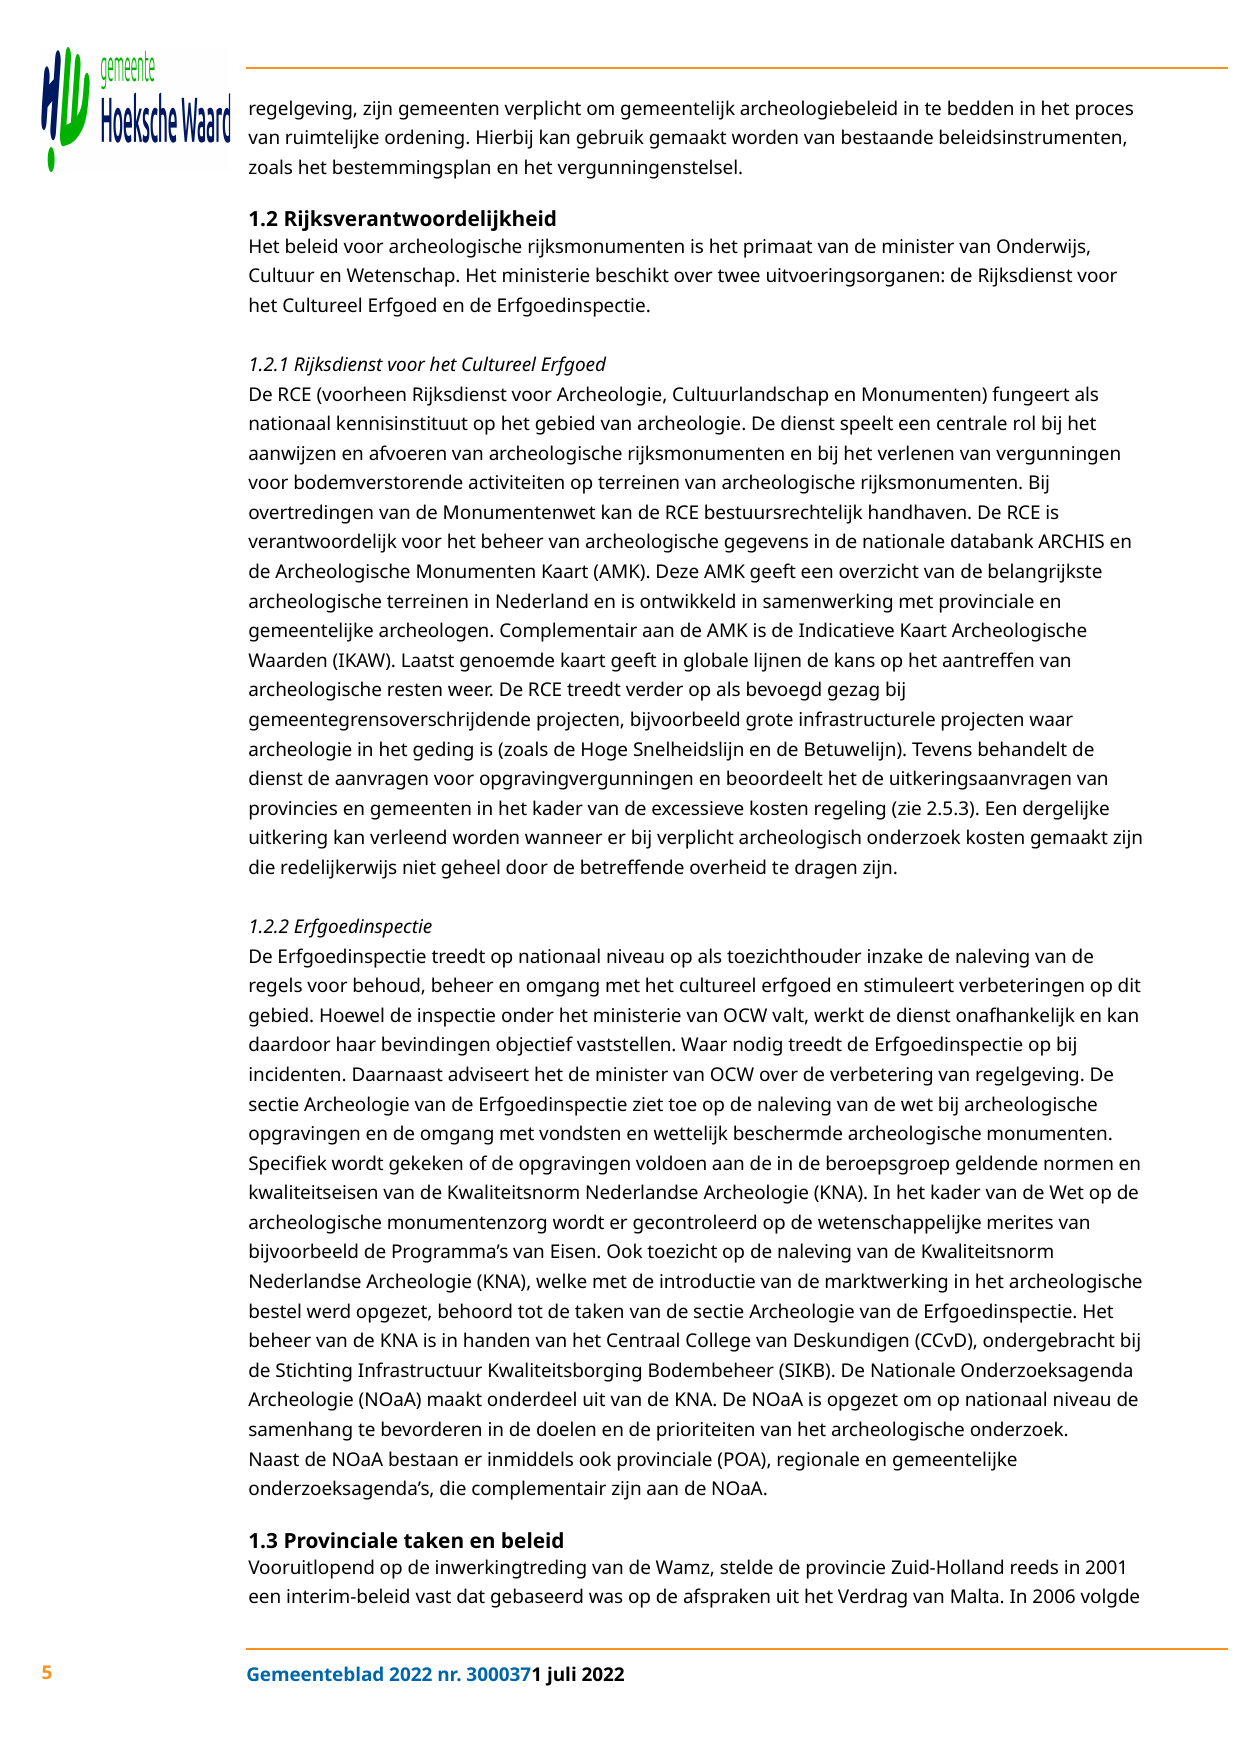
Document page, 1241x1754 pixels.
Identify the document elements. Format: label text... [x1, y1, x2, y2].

picture [41, 47, 231, 172]
text Het beleid voor archeologische rijksmonumenten is het primaat van de minister van Onderwijs, Cultuur en Wetenschap. Het ministerie beschikt over twee uitvoeringsorganen: de Rijksdienst voor het Cultureel Erfgoed en de Erfgoedinspectie. [248, 233, 1152, 318]
text 1.3 Provinciale taken en beleid [248, 1526, 1152, 1554]
text 1.2 Rijksverantwoordelijkheid [248, 204, 1152, 233]
text De RCE (voorheen Rijksdienst voor Archeologie, Cultuurlandschap en Monumenten) fungeert als nationaal kennisinstituut op het gebied van archeologie. De dienst speelt een centrale rol bij het aanwijzen en afvoeren van archeologische rijksmonumenten en bij het verlenen van vergunningen voor bodemverstorende activiteiten op terreinen van archeologische rijksmonumenten. Bij overtredingen van de Monumentenwet kan de RCE bestuursrechtelijk handhaven. De RCE is verantwoordelijk voor het beheer van archeologische gegevens in de nationale databank ARCHIS en de Archeologische Monumenten Kaart (AMK). Deze AMK geeft een overzicht van de belangrijkste archeologische terreinen in Nederland en is ontwikkeld in samenwerking met provinciale en gemeentelijke archeologen. Complementair aan de AMK is de Indicatieve Kaart Archeologische Waarden (IKAW). Laatst genoemde kaart geeft in globale lijnen de kans op het aantreffen van archeologische resten weer. De RCE treedt verder op als bevoegd gezag bij gemeentegrensoverschrijdende projecten, bijvoorbeeld grote infrastructurele projecten waar archeologie in het geding is (zoals de Hoge Snelheidslijn en de Betuwelijn). Tevens behandelt de dienst de aanvragen voor opgravingvergunningen en beoordeelt het de uitkeringsaanvragen van provincies en gemeenten in het kader van de excessieve kosten regeling (zie 2.5.3). Een dergelijke uitkering kan verleend worden wanneer er bij verplicht archeologisch onderzoek kosten gemaakt zijn die redelijkerwijs niet geheel door de betreffende overheid te dragen zijn. [248, 381, 1152, 880]
text Vooruitlopend op de inwerkingtreding van de Wamz, stelde de provincie Zuid-Holland reeds in 2001 een interim-beleid vast dat gebaseerd was op de afspraken uit het Verdrag van Malta. In 2006 volgde [248, 1554, 1152, 1609]
text regelgeving, zijn gemeenten verplicht om gemeentelijk archeologiebeleid in te bedden in het proces van ruimtelijke ordening. Hierbij kan gebruik gemaakt worden van bestaande beleidsinstrumenten, zoals het bestemmingsplan en het vergunningenstelsel. [248, 95, 1152, 180]
text De Erfgoedinspectie treedt op nationaal niveau op als toezichthouder inzake de naleving van de regels voor behoud, beheer en omgang met het cultureel erfgoed en stimuleert verbeteringen op dit gebied. Hoewel de inspectie onder het ministerie van OCW valt, werkt de dienst onafhankelijk en kan daardoor haar bevindingen objectief vaststellen. Waar nodig treedt de Erfgoedinspectie op bij incidenten. Daarnaast adviseert het de minister van OCW over de verbetering van regelgeving. De sectie Archeologie van de Erfgoedinspectie ziet toe op de naleving van de wet bij archeologische opgravingen en de omgang met vondsten en wettelijk beschermde archeologische monumenten. Specifiek wordt gekeken of de opgravingen voldoen aan de in de beroepsgroep geldende normen en kwaliteitseisen van de Kwaliteitsnorm Nederlandse Archeologie (KNA). In het kader van de Wet op de archeologische monumentenzorg wordt er gecontroleerd op de wetenschappelijke merites van bijvoorbeeld de Programma’s van Eisen. Ook toezicht op de naleving van de Kwaliteitsnorm Nederlandse Archeologie (KNA), welke met de introductie van de marktwerking in het archeologische bestel werd opgezet, behoord tot de taken van de sectie Archeologie van de Erfgoedinspectie. Het beheer van de KNA is in handen van het Centraal College van Deskundigen (CCvD), ondergebracht bij de Stichting Infrastructuur Kwaliteitsborging Bodembeheer (SIKB). De Nationale Onderzoeksagenda Archeologie (NOaA) maakt onderdeel uit van de KNA. De NOaA is opgezet om op nationaal niveau de samenhang te bevorderen in de doelen en de prioriteiten van het archeologische onderzoek. [248, 943, 1152, 1442]
text 1.2.2 Erfgoedinspectie [248, 913, 1152, 939]
text 1.2.1 Rijksdienst voor het Cultureel Erfgoed [248, 351, 1152, 377]
text Naast de NOaA bestaan er inmiddels ook provinciale (POA), regionale en gemeentelijke onderzoeksagenda’s, die complementair zijn aan de NOaA. [248, 1446, 1152, 1501]
